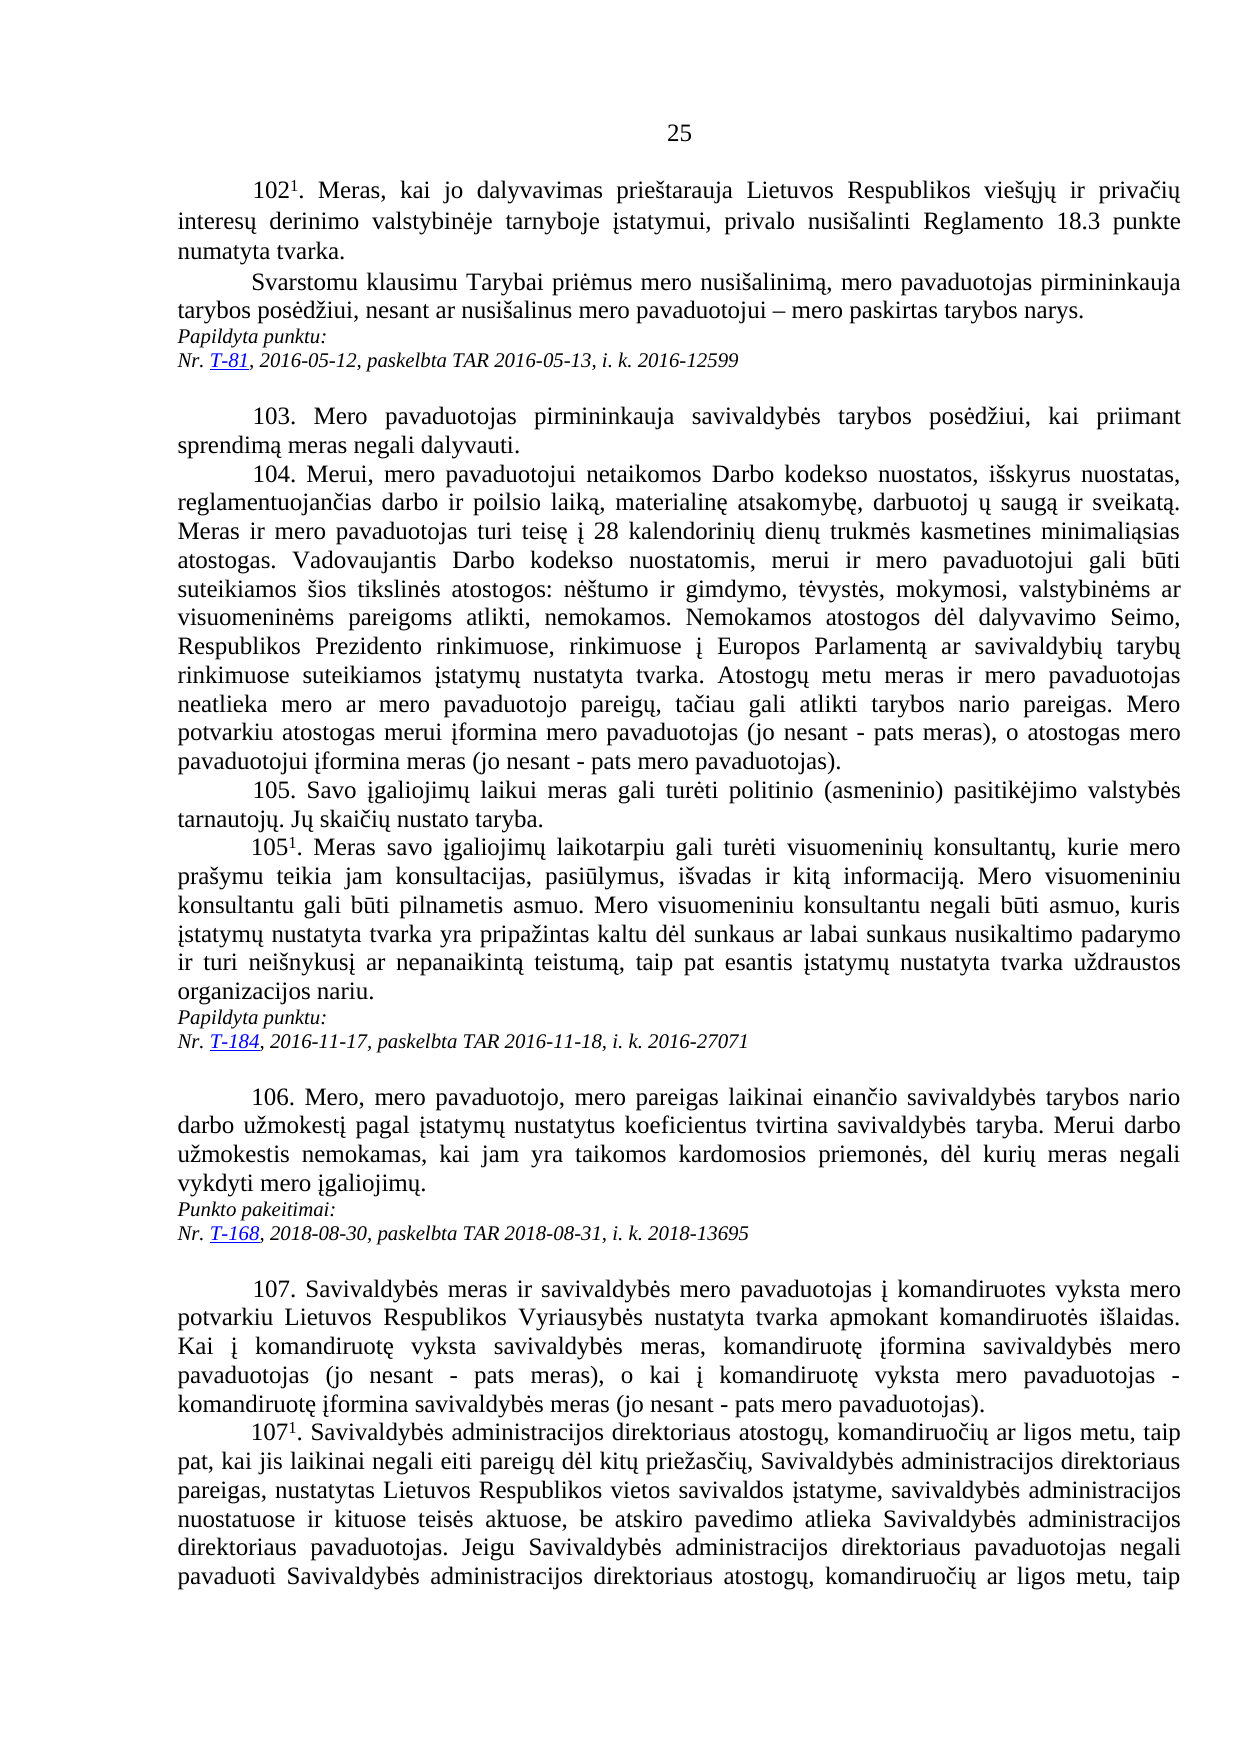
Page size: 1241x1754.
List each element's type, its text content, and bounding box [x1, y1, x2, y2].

text Nr. T-184, 2016-11-17, paskelbta TAR 2016-11-18, i. k. 2016-27071 [177, 1029, 1181, 1053]
text Nr. T-168, 2018-08-30, paskelbta TAR 2018-08-31, i. k. 2018-13695 [177, 1221, 1181, 1245]
text 107. Savivaldybės meras ir savivaldybės mero pavaduotojas į komandiruotes vyksta mero potvarkiu Lietuvos Respublikos Vyriausybės nustatyta tvarka apmokant komandiruotės išlaidas. Kai į komandiruotę vyksta savivaldybės meras, komandiruotę įformina savivaldybės mero pavaduotojas (jo nesant - pats meras), o kai į komandiruotę vyksta mero pavaduotojas - komandiruotę įformina savivaldybės meras (jo nesant - pats mero pavaduotojas). [177, 1274, 1181, 1417]
text 104. Merui, mero pavaduotojui netaikomos Darbo kodekso nuostatos, išskyrus nuostatas, reglamentuojančias darbo ir poilsio laiką, materialinę atsakomybę, darbuotoj ų saugą ir sveikatą. Meras ir mero pavaduotojas turi teisę į 28 kalendorinių dienų trukmės kasmetines minimaliąsias atostogas. Vadovaujantis Darbo kodekso nuostatomis, merui ir mero pavaduotojui gali būti suteikiamos šios tikslinės atostogos: nėštumo ir gimdymo, tėvystės, mokymosi, valstybinėms ar visuomeninėms pareigoms atlikti, nemokamos. Nemokamos atostogos dėl dalyvavimo Seimo, Respublikos Prezidento rinkimuose, rinkimuose į Europos Parlamentą ar savivaldybių tarybų rinkimuose suteikiamos įstatymų nustatyta tvarka. Atostogų metu meras ir mero pavaduotojas neatlieka mero ar mero pavaduotojo pareigų, tačiau gali atlikti tarybos nario pareigas. Mero potvarkiu atostogas merui įformina mero pavaduotojas (jo nesant - pats meras), o atostogas mero pavaduotojui įformina meras (jo nesant - pats mero pavaduotojas). [177, 459, 1181, 775]
text 1021. Meras, kai jo dalyvavimas prieštarauja Lietuvos Respublikos viešųjų ir privačių interesų derinimo valstybinėje tarnyboje įstatymui, privalo nusišalinti Reglamento 18.3 punkte numatyta tvarka. [177, 176, 1181, 265]
text Punkto pakeitimai: [177, 1197, 1181, 1221]
text 1051. Meras savo įgaliojimų laikotarpiu gali turėti visuomeninių konsultantų, kurie mero prašymu teikia jam konsultacijas, pasiūlymus, išvadas ir kitą informaciją. Mero visuomeniniu konsultantu gali būti pilnametis asmuo. Mero visuomeniniu konsultantu negali būti asmuo, kuris įstatymų nustatyta tvarka yra pripažintas kaltu dėl sunkaus ar labai sunkaus nusikaltimo padarymo ir turi neišnykusį ar nepanaikintą teistumą, taip pat esantis įstatymų nustatyta tvarka uždraustos organizacijos nariu. [177, 832, 1181, 1005]
text 106. Mero, mero pavaduotojo, mero pareigas laikinai einančio savivaldybės tarybos nario darbo užmokestį pagal įstatymų nustatytus koeficientus tvirtina savivaldybės taryba. Merui darbo užmokestis nemokamas, kai jam yra taikomos kardomosios priemonės, dėl kurių meras negali vykdyti mero įgaliojimų. [177, 1082, 1181, 1197]
text Papildyta punktu: [177, 324, 1181, 348]
text 103. Mero pavaduotojas pirmininkauja savivaldybės tarybos posėdžiui, kai priimant sprendimą meras negali dalyvauti. [177, 401, 1181, 459]
text 105. Savo įgaliojimų laikui meras gali turėti politinio (asmeninio) pasitikėjimo valstybės tarnautojų. Jų skaičių nustato taryba. [177, 775, 1181, 832]
text Nr. T-81, 2016-05-12, paskelbta TAR 2016-05-13, i. k. 2016-12599 [177, 348, 1181, 372]
text 1071. Savivaldybės administracijos direktoriaus atostogų, komandiruočių ar ligos metu, taip pat, kai jis laikinai negali eiti pareigų dėl kitų priežasčių, Savivaldybės administracijos direktoriaus pareigas, nustatytas Lietuvos Respublikos vietos savivaldos įstatyme, savivaldybės administracijos nuostatuose ir kituose teisės aktuose, be atskiro pavedimo atlieka Savivaldybės administracijos direktoriaus pavaduotojas. Jeigu Savivaldybės administracijos direktoriaus pavaduotojas negali pavaduoti Savivaldybės administracijos direktoriaus atostogų, komandiruočių ar ligos metu, taip [177, 1417, 1181, 1590]
text Svarstomu klausimu Tarybai priėmus mero nusišalinimą, mero pavaduotojas pirmininkauja tarybos posėdžiui, nesant ar nusišalinus mero pavaduotojui – mero paskirtas tarybos narys. [177, 267, 1181, 324]
text Papildyta punktu: [177, 1005, 1181, 1029]
